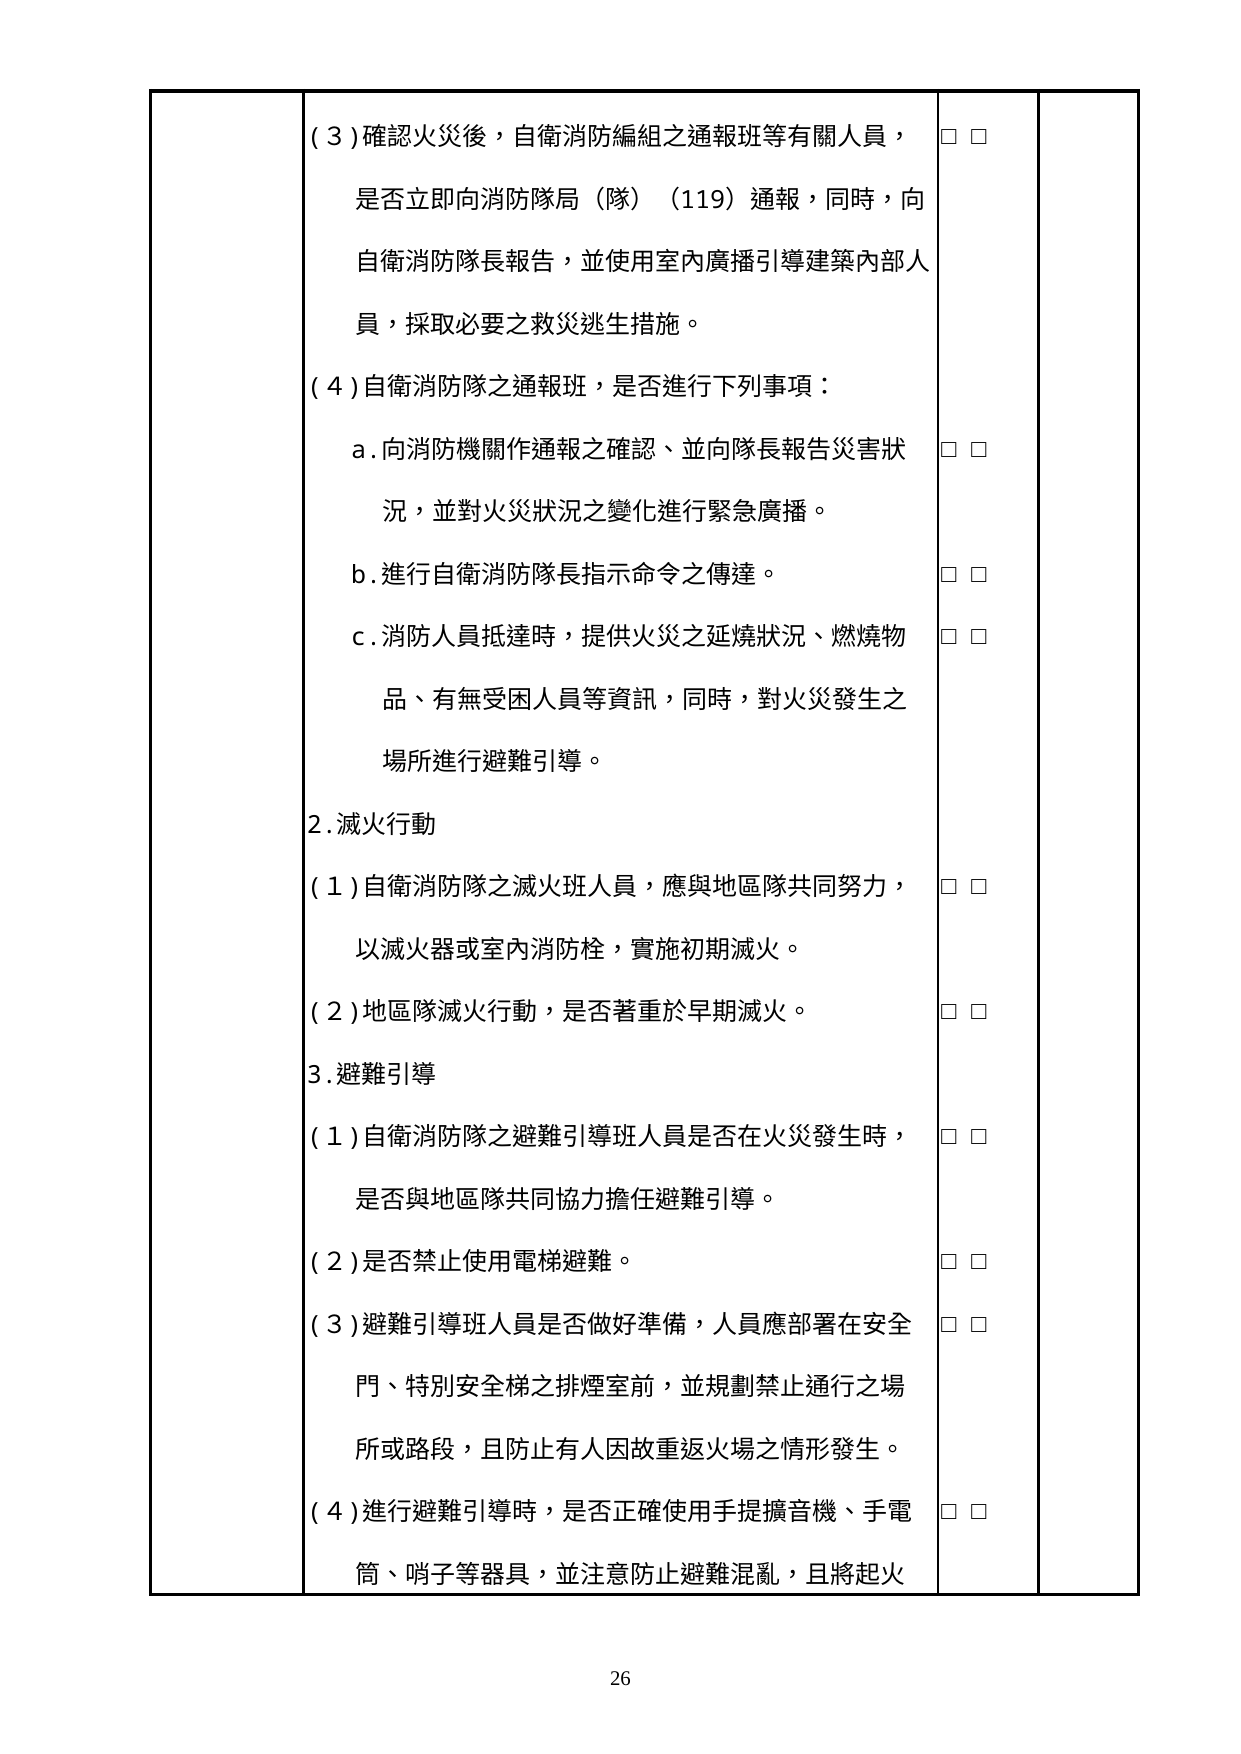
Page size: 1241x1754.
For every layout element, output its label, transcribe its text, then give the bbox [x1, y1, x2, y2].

table_cell [1040, 93, 1137, 1593]
table_cell □ □ □ □ □ □ □ □ □ □ □ □ □ □ □ □ □ □ □ □ □ □ □ □ □ □ □ □ □ [939, 93, 1037, 1593]
table_cell [152, 93, 302, 1593]
table_cell (３)確認火災後，自衛消防編組之通報班等有關人員，是否立即向消防隊局（隊）（119）通報，同時，向自衛消防隊長報告，並使用室內廣播引導建築內部人員，採取必要之救災逃生措施。 (４)自衛消防隊之通報班，是否進行下列事項： a.向消防機關作通報之確認、並向隊長報告災害狀況，並對火災狀況之變化進行緊急廣播。 b.進行自衛消防隊長指示命令之傳達。 c.消防人員抵達時，提供火災之延燒狀況、燃燒物品、有無受困人員等資訊，同時，對火災發生之場所進行避難引導。 2.滅火行動 (１)自衛消防隊之滅火班人員，應與地區隊共同努力，以滅火器或室內消防栓，實施初期滅火。 (２)地區隊滅火行動，是否著重於早期滅火。 3.避難引導 (１)自衛消防隊之避難引導班人員是否在火災發生時，是否與地區隊共同協力擔任避難引導。 (２)是否禁止使用電梯避難。 (３)避難引導班人員是否做好準備，人員應部署在安全門、特別安全梯之排煙室前，並規劃禁止通行之場所或路段，且防止有人因故重返火場之情形發生。 (４)進行避難引導時，是否正確使用手提擴音機、手電筒、哨子等器具，並注意防止避難混亂，且將起火 [305, 93, 937, 1593]
